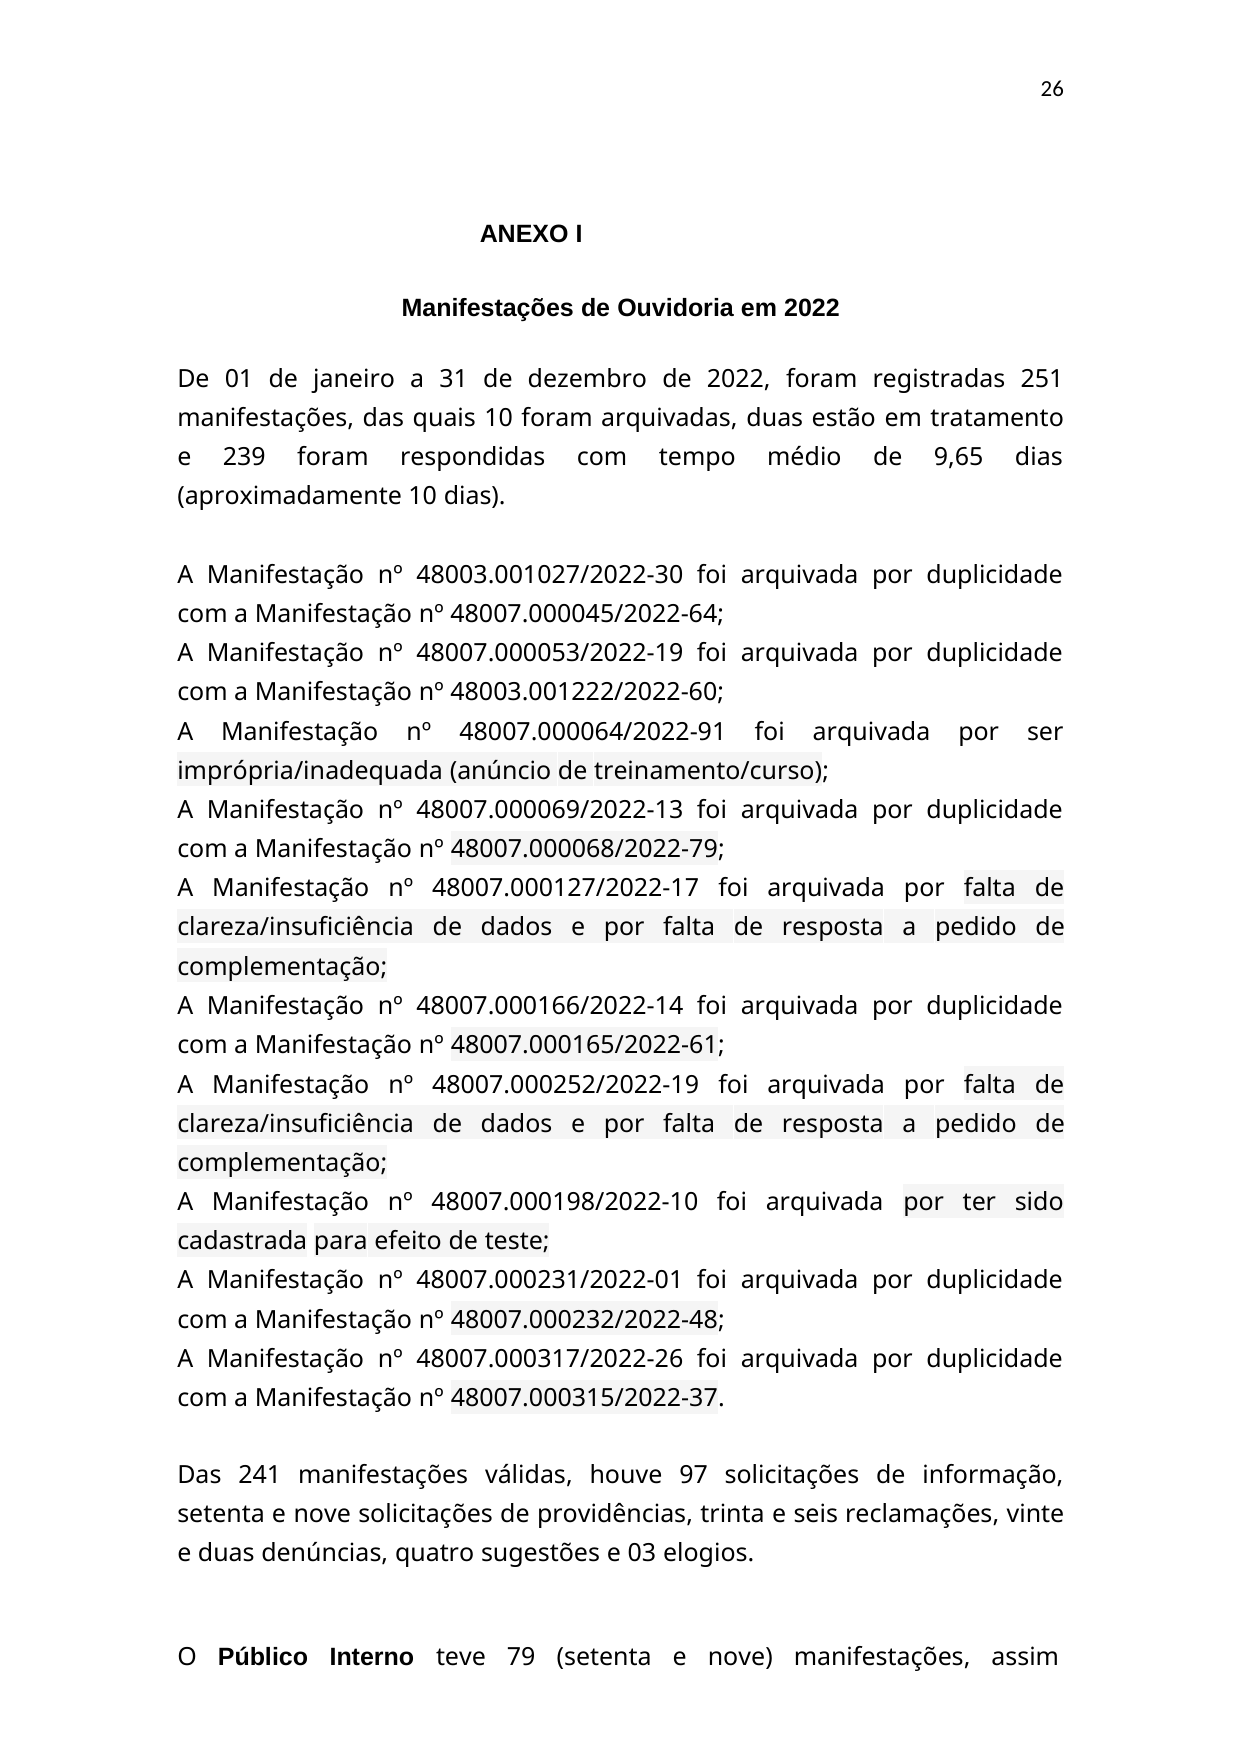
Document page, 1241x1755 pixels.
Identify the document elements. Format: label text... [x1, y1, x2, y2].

text De 01 de janeiro a 31 de dezembro de 2022, foram registradas 251 manifestações, das quais 10 foram arquivadas, duas estão em tratamento e 239 foram respondidas com tempo médio de 9,65 dias (aproximadamente 10 dias). [177, 361, 1064, 512]
subtitle ANEXO I [10, 219, 1051, 248]
text O Público Interno teve 79 (setenta e nove) manifestações, assim [177, 1606, 1060, 1673]
text A Manifestação nº 48007.000053/2022-19 foi arquivada por duplicidade com a Manifestação nº 48003.001222/2022-60; [177, 634, 1063, 708]
text A Manifestação nº 48007.000252/2022-19 foi arquivada por falta de clareza/insuficiência de dados e por falta de resposta a pedido de complementação; [177, 1066, 1064, 1179]
text Manifestações de Ouvidoria em 2022 [189, 293, 1051, 322]
text A Manifestação nº 48007.000317/2022-26 foi arquivada por duplicidade com a Manifestação nº 48007.000315/2022-37. [177, 1340, 1063, 1414]
text A Manifestação nº 48007.000127/2022-17 foi arquivada por falta de clareza/insuficiência de dados e por falta de resposta a pedido de complementação; [177, 870, 1064, 982]
text A Manifestação nº 48007.000064/2022-91 foi arquivada por ser imprópria/inadequada (anúncio de treinamento/curso); [177, 713, 1064, 786]
text A Manifestação nº 48007.000231/2022-01 foi arquivada por duplicidade com a Manifestação nº 48007.000232/2022-48; [177, 1262, 1063, 1335]
text A Manifestação nº 48003.001027/2022-30 foi arquivada por duplicidade com a Manifestação nº 48007.000045/2022-64; [177, 556, 1063, 629]
text Das 241 manifestações válidas, houve 97 solicitações de informação, setenta e nove solicitações de providências, trinta e seis reclamações, vinte e duas denúncias, quatro sugestões e 03 elogios. [177, 1457, 1064, 1569]
text A Manifestação nº 48007.000069/2022-13 foi arquivada por duplicidade com a Manifestação nº 48007.000068/2022-79; [177, 791, 1063, 865]
text A Manifestação nº 48007.000198/2022-10 foi arquivada por ter sido cadastrada para efeito de teste; [177, 1184, 1064, 1257]
text A Manifestação nº 48007.000166/2022-14 foi arquivada por duplicidade com a Manifestação nº 48007.000165/2022-61; [177, 987, 1063, 1061]
